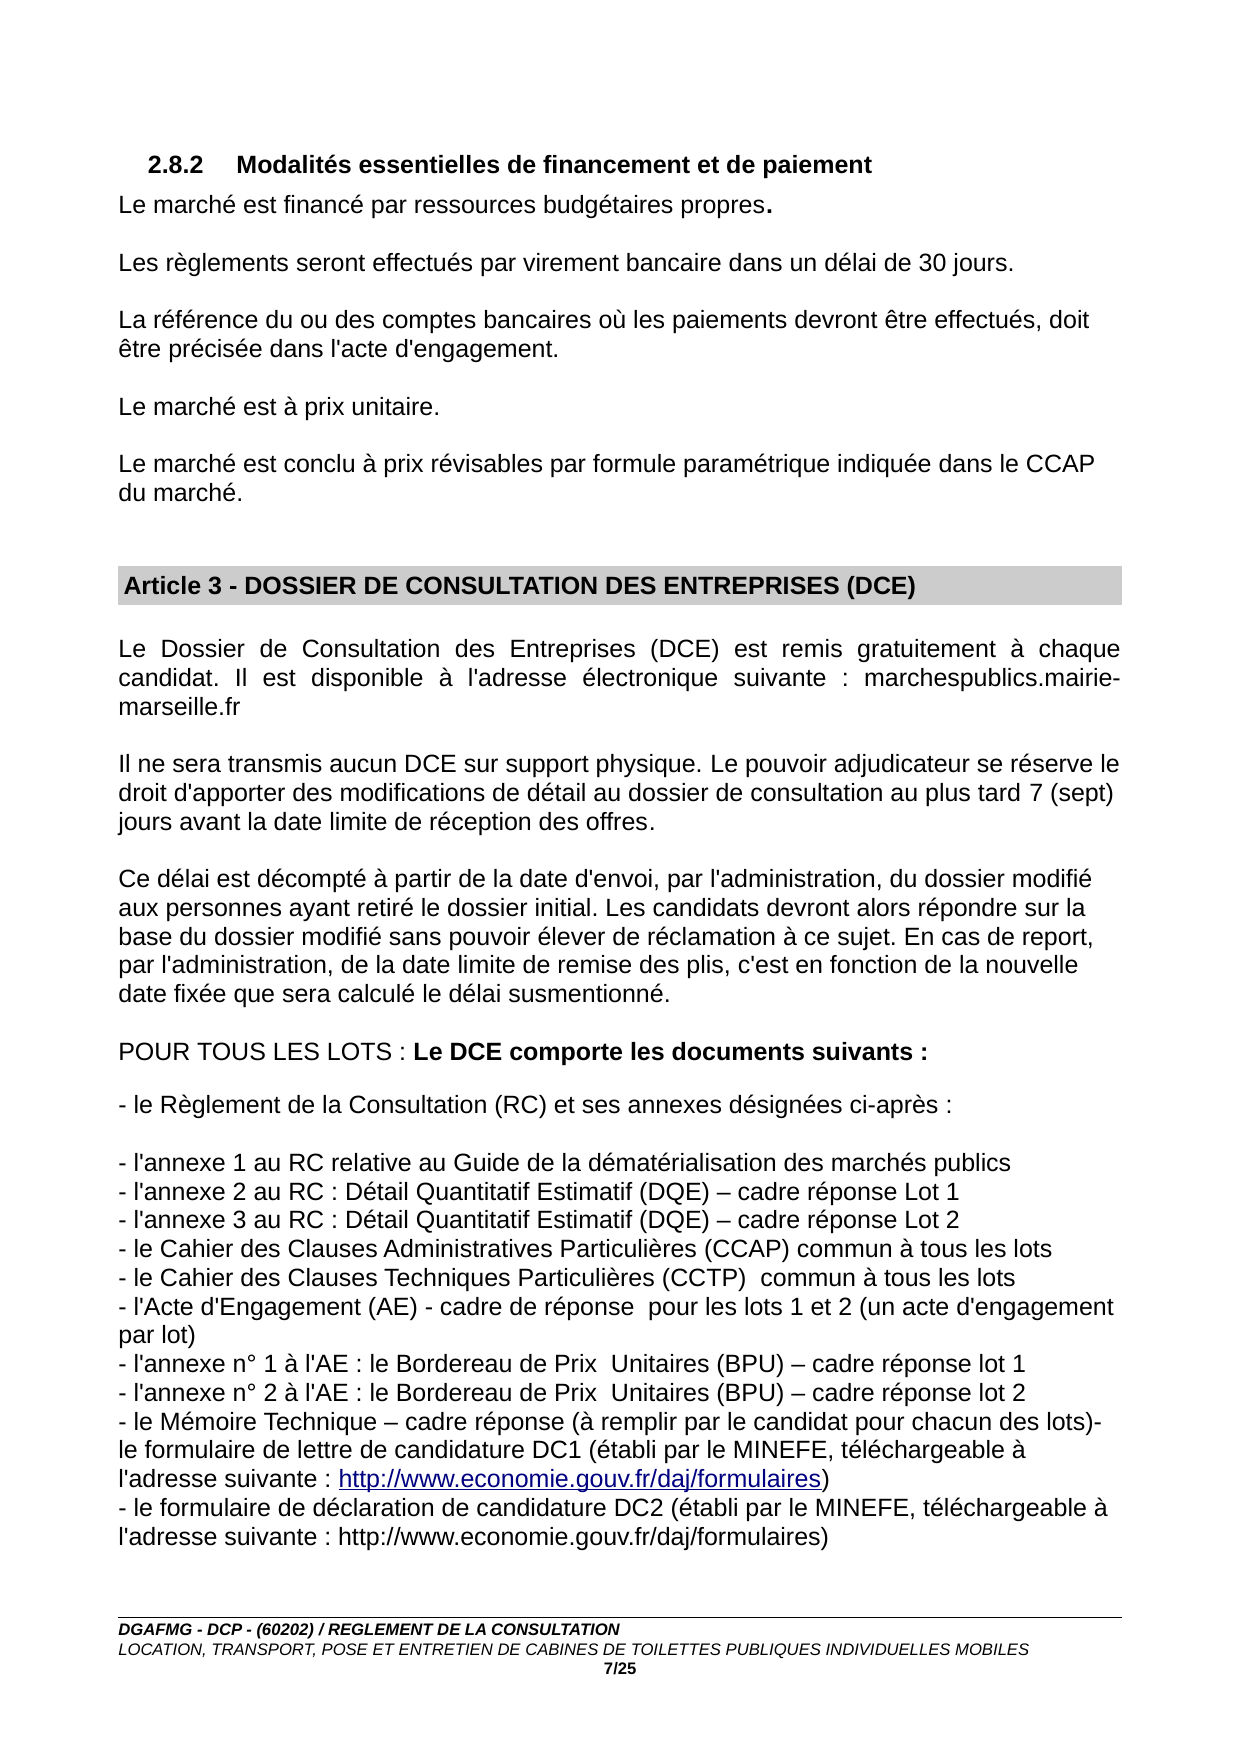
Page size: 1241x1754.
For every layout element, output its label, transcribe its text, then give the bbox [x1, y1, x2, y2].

text Le Dossier de Consultation des Entreprises (DCE) est remis gratuitement à chaque candidat. Il est disponible à l'adresse électronique suivante : marchespublics.mairie-marseille.fr [118, 634, 1122, 720]
text - le Règlement de la Consultation (RC) et ses annexes désignées ci-après : [118, 1090, 1122, 1119]
text - l'annexe 3 au RC : Détail Quantitatif Estimatif (DQE) – cadre réponse Lot 2 [118, 1205, 1122, 1234]
text Le marché est financé par ressources budgétaires propres. [118, 190, 1122, 219]
text Ce délai est décompté à partir de la date d'envoi, par l'administration, du dossier modifié aux personnes ayant retiré le dossier initial. Les candidats devront alors répondre sur la base du dossier modifié sans pouvoir élever de réclamation à ce sujet. En cas de report, par l'administration, de la date limite de remise des plis, c'est en fonction de la nouvelle date fixée que sera calculé le délai susmentionné. [118, 864, 1122, 1008]
text Le marché est à prix unitaire. [118, 391, 1122, 420]
text - l'Acte d'Engagement (AE) - cadre de réponse pour les lots 1 et 2 (un acte d'engagement par lot) [118, 1292, 1122, 1349]
text - le Cahier des Clauses Administratives Particulières (CCAP) commun à tous les lots [118, 1234, 1122, 1263]
text Le marché est conclu à prix révisables par formule paramétrique indiquée dans le CCAP du marché. [118, 449, 1122, 506]
text Il ne sera transmis aucun DCE sur support physique. Le pouvoir adjudicateur se réserve le droit d'apporter des modifications de détail au dossier de consultation au plus tard 7 (sept) jours avant la date limite de réception des offres. [118, 749, 1122, 835]
text La référence du ou des comptes bancaires où les paiements devront être effectués, doit être précisée dans l'acte d'engagement. [118, 305, 1122, 363]
text - le formulaire de déclaration de candidature DC2 (établi par le MINEFE, téléchargeable à l'adresse suivante : http://www.economie.gouv.fr/daj/formulaires) [118, 1493, 1122, 1550]
subtitle Modalités essentielles de financement et de paiement [118, 150, 1122, 178]
text - l'annexe 1 au RC relative au Guide de la dématérialisation des marchés publics [118, 1148, 1122, 1177]
subtitle DOSSIER DE CONSULTATION DES ENTREPRISES (DCE) [120, 568, 1120, 602]
text - l'annexe n° 2 à l'AE : le Bordereau de Prix Unitaires (BPU) – cadre réponse lot 2 [118, 1378, 1122, 1407]
text POUR TOUS LES LOTS : Le DCE comporte les documents suivants : [118, 1036, 1122, 1065]
text - l'annexe 2 au RC : Détail Quantitatif Estimatif (DQE) – cadre réponse Lot 1 [118, 1177, 1122, 1205]
text Les règlements seront effectués par virement bancaire dans un délai de 30 jours. [118, 248, 1122, 276]
text - l'annexe n° 1 à l'AE : le Bordereau de Prix Unitaires (BPU) – cadre réponse lot 1 [118, 1349, 1122, 1378]
text - le Cahier des Clauses Techniques Particulières (CCTP) commun à tous les lots [118, 1263, 1122, 1292]
text - le Mémoire Technique – cadre réponse (à remplir par le candidat pour chacun des lots)- le formulaire de lettre de candidature DC1 (établi par le MINEFE, téléchargeable à l'adresse suivante : http://www.economie.gouv.fr/daj/formulaires) [118, 1407, 1122, 1493]
